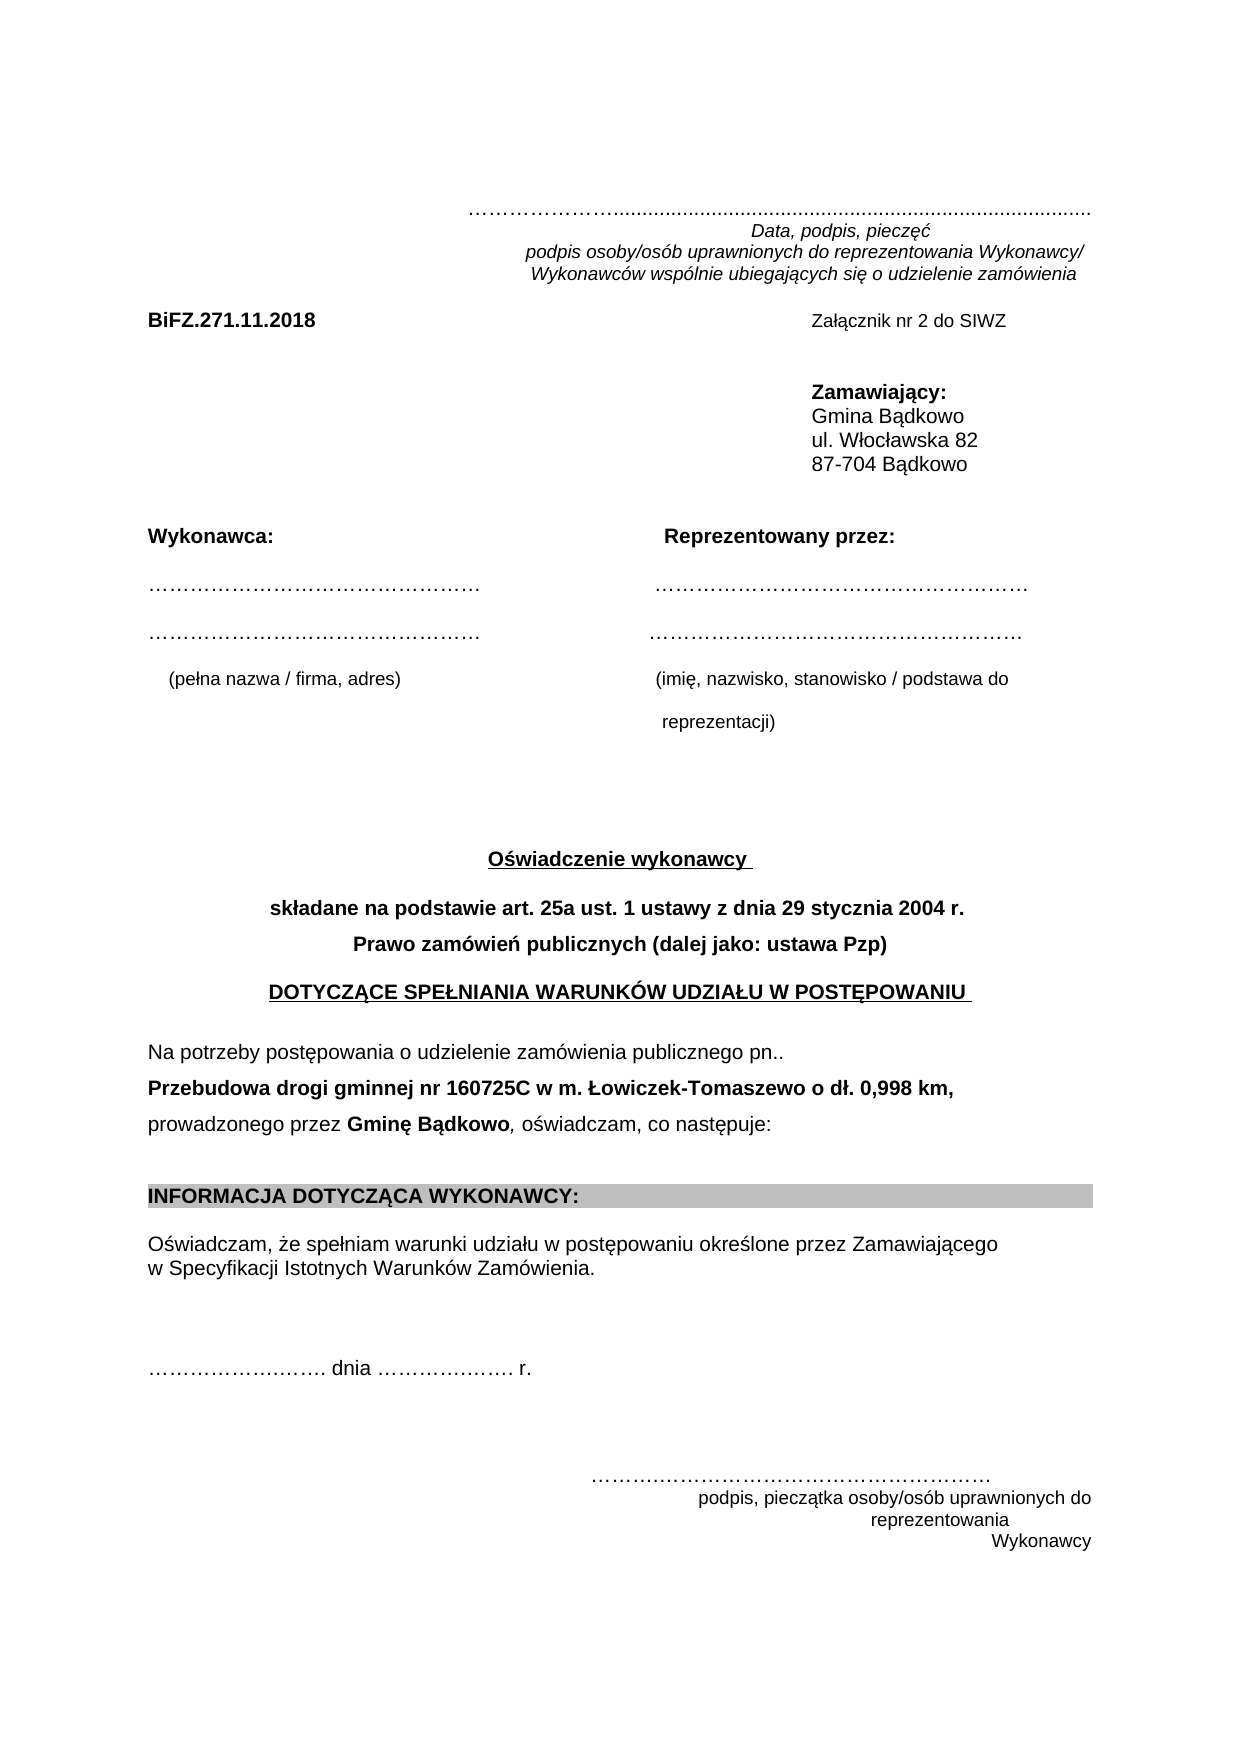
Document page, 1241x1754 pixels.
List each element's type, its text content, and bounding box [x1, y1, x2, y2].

text ………………………………………… ……………………………………………… ………………………………………… ……………………………………………… [148, 572, 1085, 643]
text Oświadczenie wykonawcy [148, 847, 1093, 871]
text Zamawiający: Gmina Bądkowo ul. Włocławska 82 87-704 Bądkowo [811, 380, 1093, 476]
text Data, podpis, pieczęć podpis osoby/osób uprawnionych do reprezentowania Wykonawcy/ Wykonawców wspólnie ubiegających się o udzielenie zamówienia [516, 219, 1093, 284]
text Przebudowa drogi gminnej nr 160725C w m. Łowiczek-Tomaszewo o dł. 0,998 km, prowadzonego przez Gminę Bądkowo, oświadczam, co następuje: [148, 1076, 1093, 1136]
text podpis, pieczątka osoby/osób uprawnionych do reprezentowania Wykonawcy [148, 1487, 1093, 1601]
text Na potrzeby postępowania o udzielenie zamówienia publicznego pn.. [148, 1040, 1093, 1064]
text …………………................................................................................... [148, 196, 1093, 219]
text (pełna nazwa / firma, adres) (imię, nazwisko, stanowisko / podstawa do reprezentacji) [148, 667, 1085, 775]
text ……….………………………………………… [148, 1463, 1093, 1487]
text składane na podstawie art. 25a ust. 1 ustawy z dnia 29 stycznia 2004 r. [148, 896, 1093, 919]
text Wykonawca: Reprezentowany przez: [148, 524, 1093, 548]
text Prawo zamówień publicznych (dalej jako: ustawa Pzp) [148, 932, 1093, 956]
text BiFZ.271.11.2018 Załącznik nr 2 do SIWZ [148, 308, 1093, 332]
text ……………….……. dnia ………….……. r. [148, 1355, 1093, 1379]
text Oświadczam, że spełniam warunki udziału w postępowaniu określone przez Zamawiającego w Specyfikacji Istotnych Warunków Zamówienia. [148, 1208, 1093, 1355]
text DOTYCZĄCE SPEŁNIANIA WARUNKÓW UDZIAŁU W POSTĘPOWANIU [148, 980, 1093, 1004]
text INFORMACJA DOTYCZĄCA WYKONAWCY: [148, 1184, 1093, 1208]
